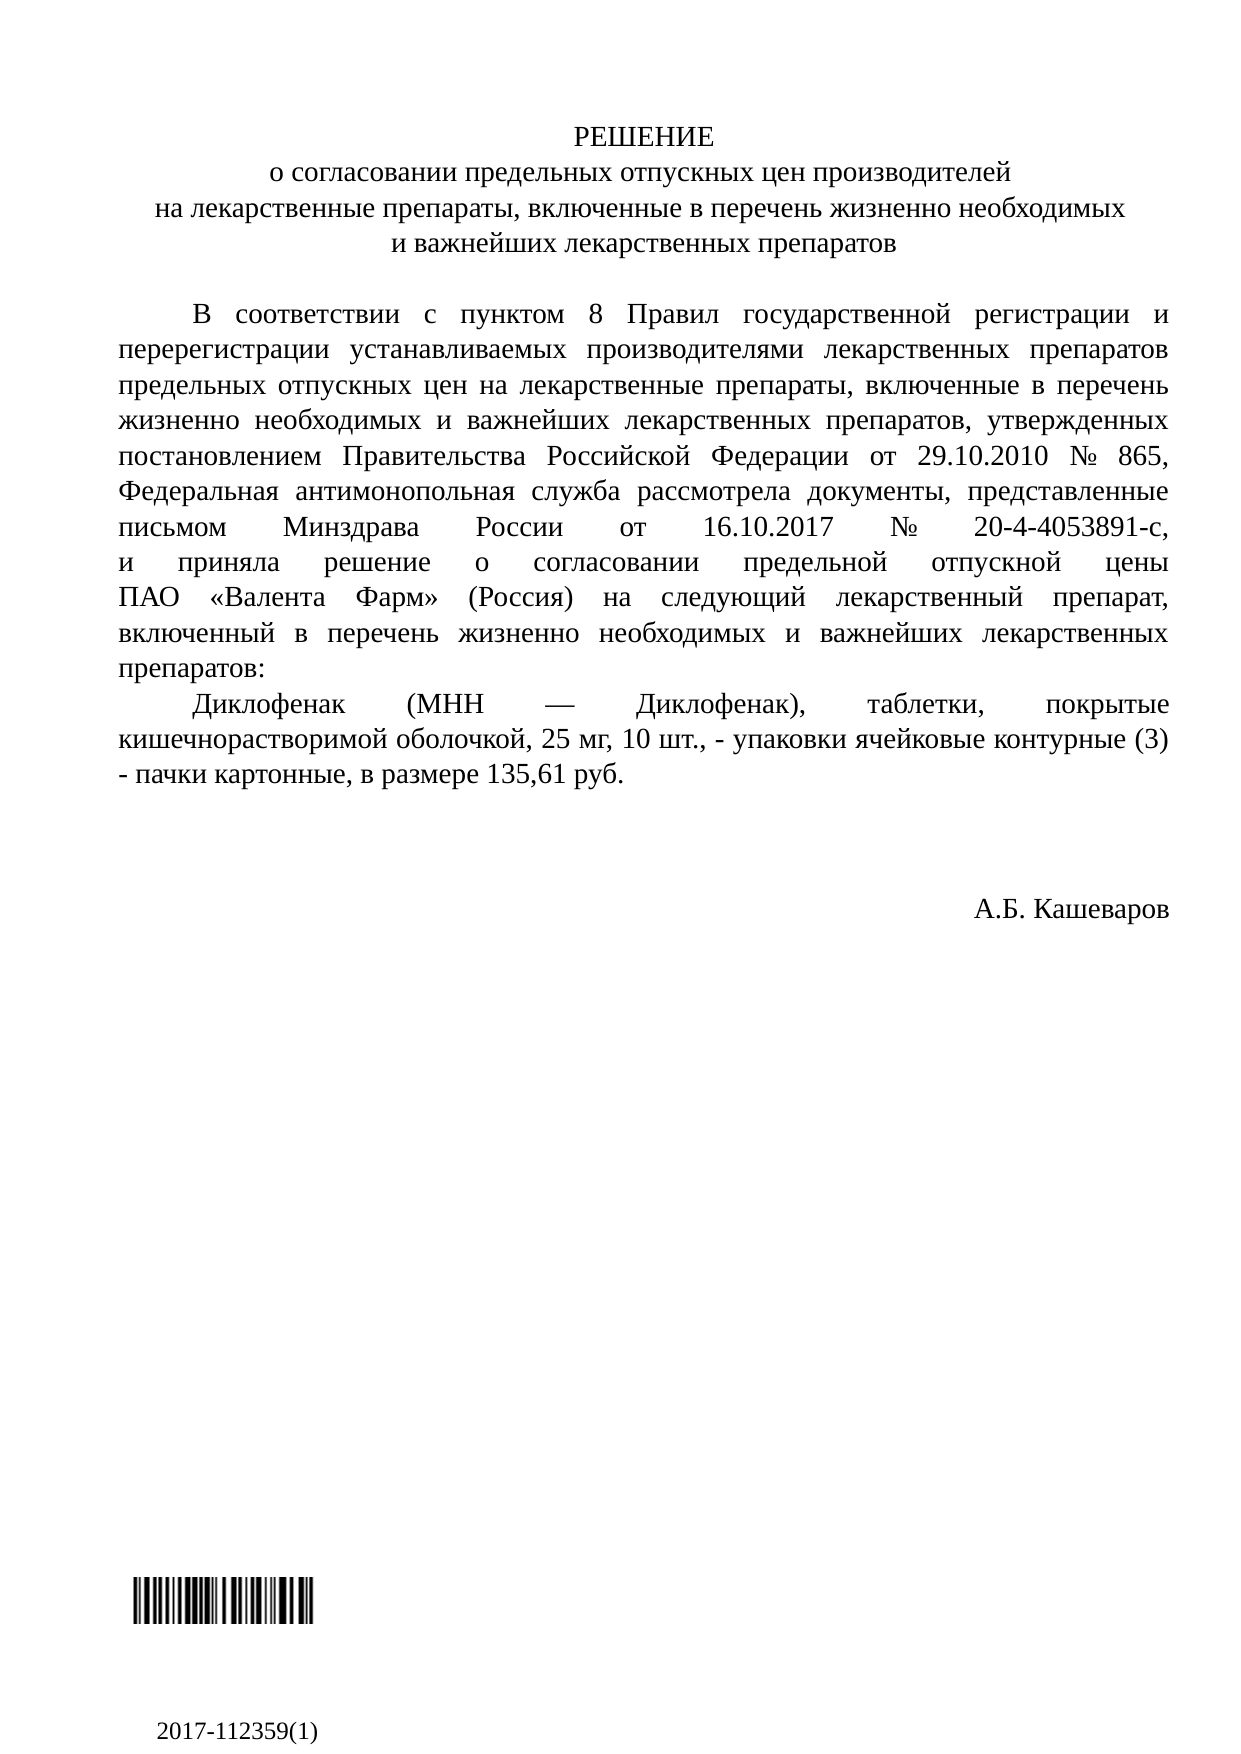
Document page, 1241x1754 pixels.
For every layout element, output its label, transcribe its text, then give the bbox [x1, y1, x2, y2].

text Диклофенак (МНН — Диклофенак), таблетки, покрытые кишечнорастворимой оболочкой, 25 мг, 10 шт., - упаковки ячейковые контурные (3) - пачки картонные, в размере 135,61 руб. [118, 685, 1170, 791]
picture [118, 1577, 331, 1624]
text А.Б. Кашеваров [898, 892, 1170, 925]
text о согласовании предельных отпускных цен производителей [118, 153, 1170, 189]
text В соответствии с пунктом 8 Правил государственной регистрации и перерегистрации устанавливаемых производителями лекарственных препаратов предельных отпускных цен на лекарственные препараты, включенные в перечень жизненно необходимых и важнейших лекарственных препаратов, утвержденных постановлением Правительства Российской Федерации от 29.10.2010 № 865, Федеральная антимонопольная служба рассмотрела документы, представленные письмом Минздрава России от 16.10.2017 № 20-4-4053891-с, и приняла решение о согласовании предельной отпускной цены ПАО «Валента Фарм» (Россия) на следующий лекарственный препарат, включенный в перечень жизненно необходимых и важнейших лекарственных препаратов: [118, 295, 1170, 685]
text на лекарственные препараты, включенные в перечень жизненно необходимых [118, 189, 1170, 224]
text и важнейших лекарственных препаратов [118, 224, 1170, 260]
text РЕШЕНИЕ [118, 118, 1170, 153]
